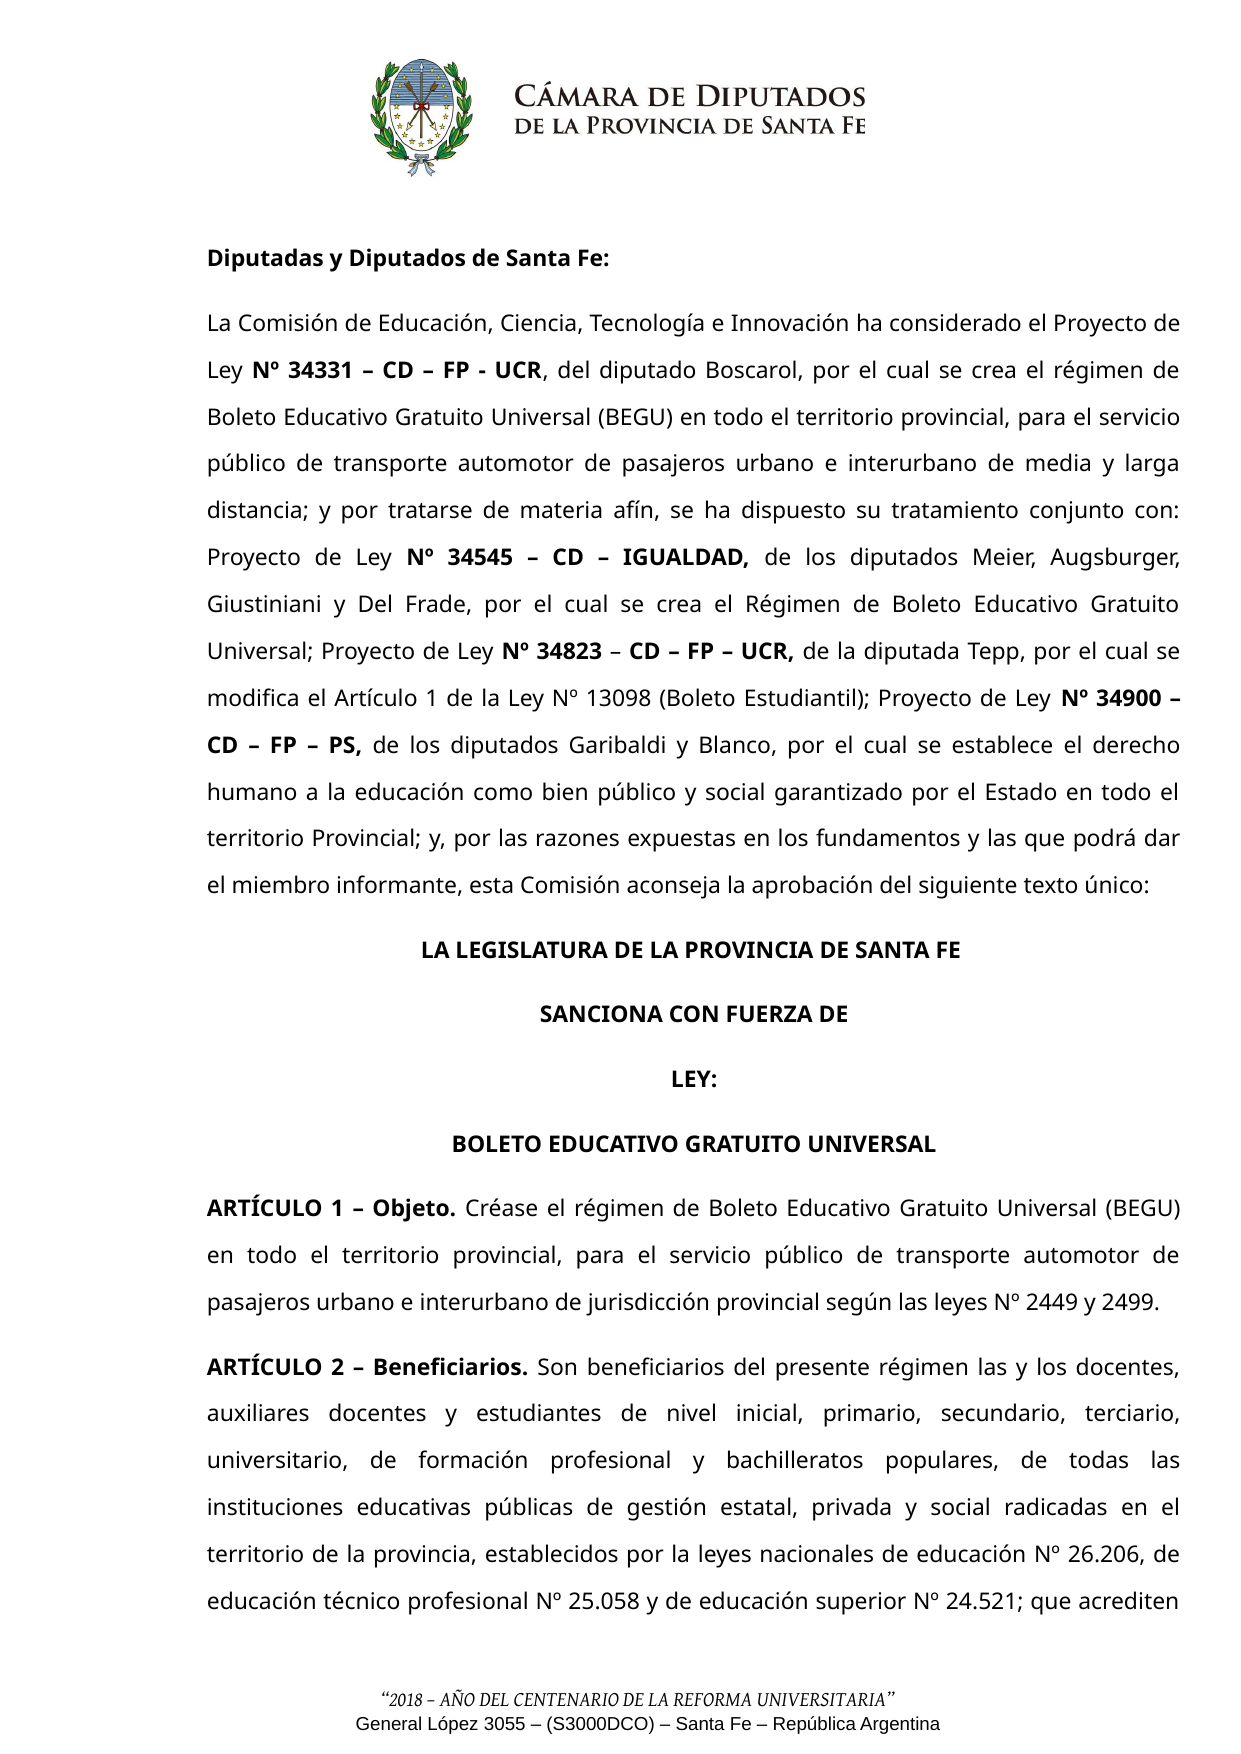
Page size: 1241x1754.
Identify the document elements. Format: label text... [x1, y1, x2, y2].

text BOLETO EDUCATIVO GRATUITO UNIVERSAL [207, 1128, 1181, 1159]
text La Comisión de Educación, Ciencia, Tecnología e Innovación ha considerado el Proyecto de Ley Nº 34331 – CD – FP - UCR, del diputado Boscarol, por el cual se crea el régimen de Boleto Educativo Gratuito Universal (BEGU) en todo el territorio provincial, para el servicio público de transporte automotor de pasajeros urbano e interurbano de media y larga distancia; y por tratarse de materia afín, se ha dispuesto su tratamiento conjunto con: Proyecto de Ley Nº 34545 – CD – IGUALDAD, de los diputados Meier, Augsburger, Giustiniani y Del Frade, por el cual se crea el Régimen de Boleto Educativo Gratuito Universal; Proyecto de Ley Nº 34823 – CD – FP – UCR, de la diputada Tepp, por el cual se modifica el Artículo 1 de la Ley Nº 13098 (Boleto Estudiantil); Proyecto de Ley Nº 34900 – CD – FP – PS, de los diputados Garibaldi y Blanco, por el cual se establece el derecho humano a la educación como bien público y social garantizado por el Estado en todo el territorio Provincial; y, por las razones expuestas en los fundamentos y las que podrá dar el miembro informante, esta Comisión aconseja la aprobación del siguiente texto único: [207, 307, 1181, 901]
text LA LEGISLATURA DE LA PROVINCIA DE SANTA FE [207, 934, 1181, 965]
picture [370, 59, 866, 181]
text ARTÍCULO 1 – Objeto. Créase el régimen de Boleto Educativo Gratuito Universal (BEGU) en todo el territorio provincial, para el servicio público de transporte automotor de pasajeros urbano e interurbano de jurisdicción provincial según las leyes Nº 2449 y 2499. [207, 1192, 1181, 1317]
text Diputadas y Diputados de Santa Fe: [207, 242, 1181, 273]
text LEY: [207, 1063, 1181, 1094]
text ARTÍCULO 2 – Beneficiarios. Son beneficiarios del presente régimen las y los docentes, auxiliares docentes y estudiantes de nivel inicial, primario, secundario, terciario, universitario, de formación profesional y bachilleratos populares, de todas las instituciones educativas públicas de gestión estatal, privada y social radicadas en el territorio de la provincia, establecidos por la leyes nacionales de educación Nº 26.206, de educación técnico profesional Nº 25.058 y de educación superior Nº 24.521; que acrediten [207, 1351, 1181, 1616]
text SANCIONA CON FUERZA DE [207, 998, 1181, 1030]
